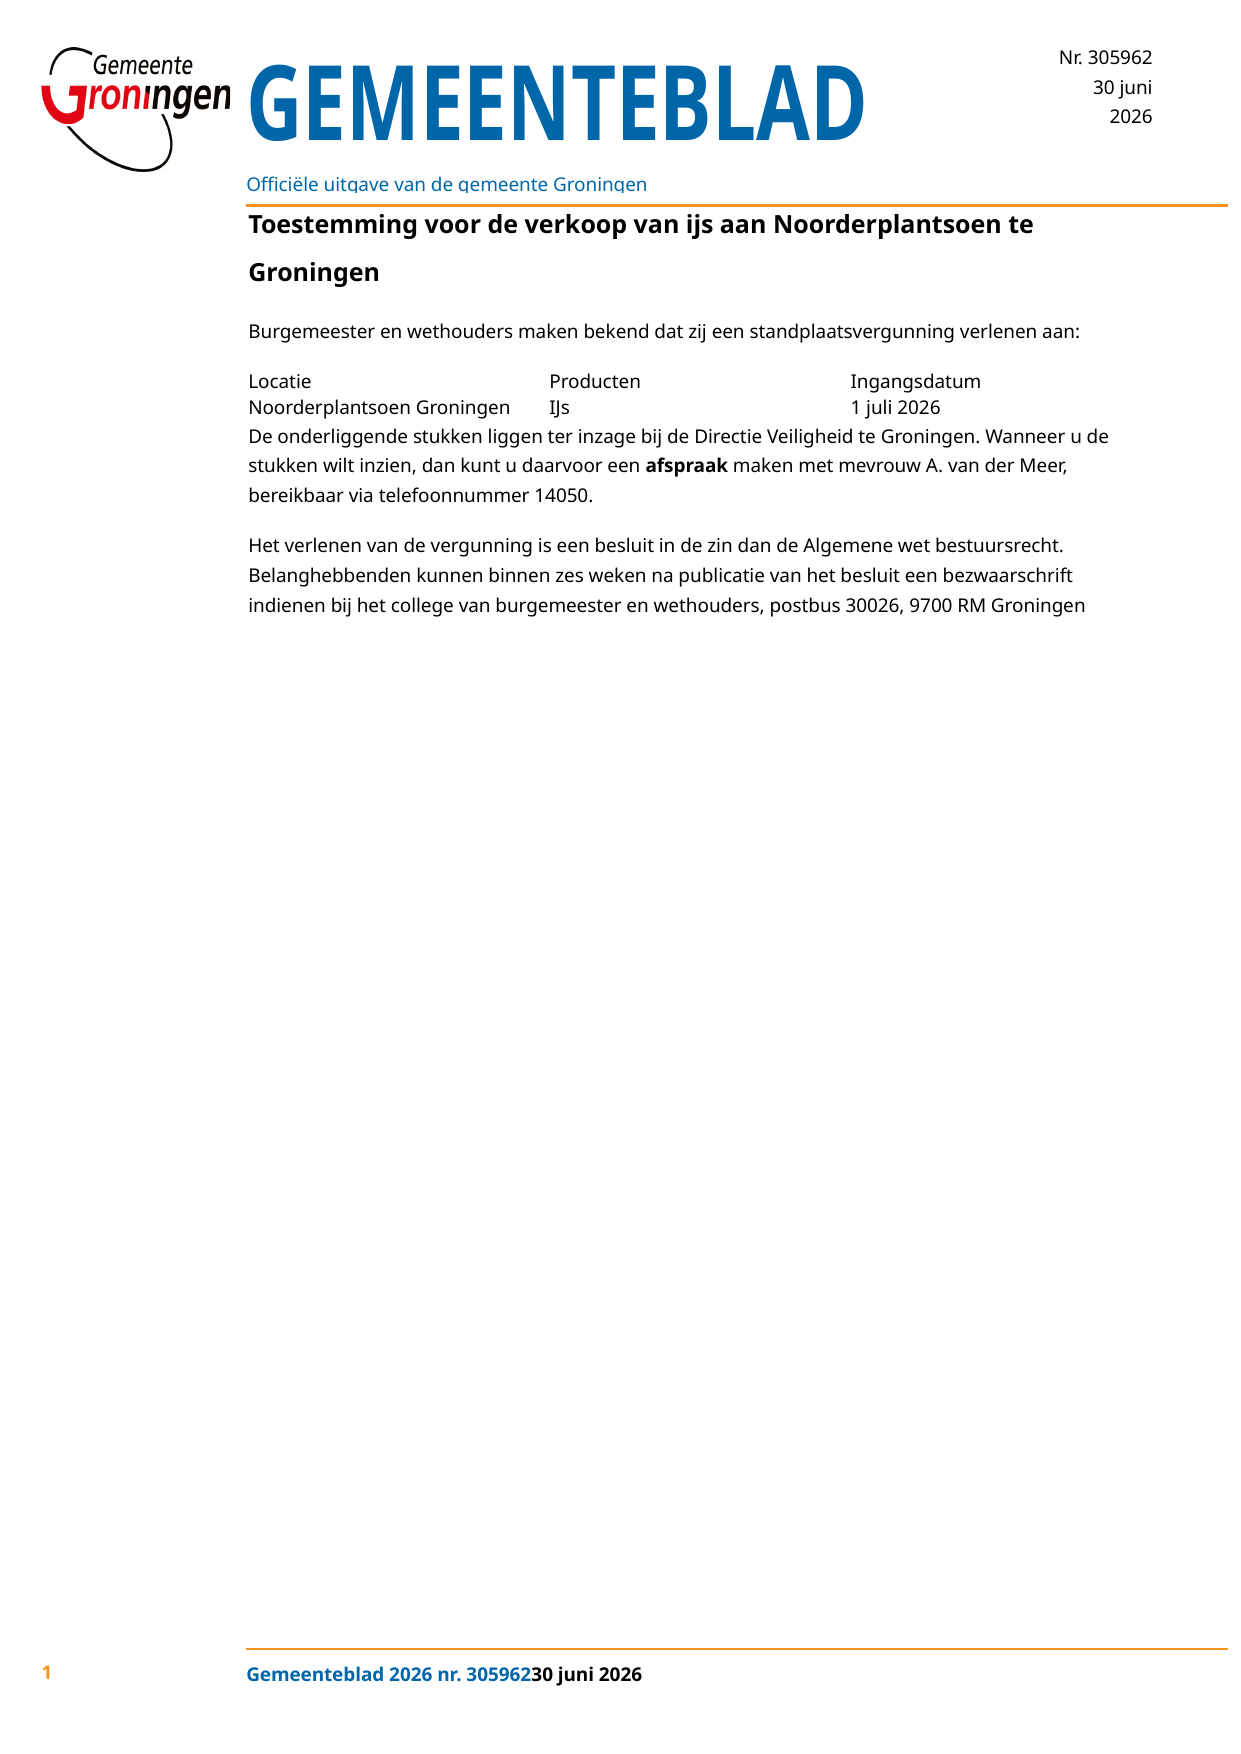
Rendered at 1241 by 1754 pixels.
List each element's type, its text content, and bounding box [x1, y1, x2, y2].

text Burgemeester en wethouders maken bekend dat zij een standplaatsvergunning verlenen aan: [248, 318, 1152, 344]
picture [41, 47, 231, 172]
text De onderliggende stukken liggen ter inzage bij de Directie Veiligheid te Groningen. Wanneer u de stukken wilt inzien, dan kunt u daarvoor een afspraak maken met mevrouw A. van der Meer, bereikbaar via telefoonnummer 14050. [248, 423, 1152, 508]
table_cell Noorderplantsoen Groningen [248, 394, 549, 420]
table_header Producten [549, 369, 850, 394]
table_header Ingangsdatum [850, 369, 1152, 394]
text Toestemming voor de verkoop van ijs aan Noorderplantsoen te Groningen [248, 207, 1152, 288]
table_cell IJs [549, 394, 850, 420]
table_cell 1 juli 2026 [850, 394, 1152, 420]
table_header Locatie [248, 369, 549, 394]
text Het verlenen van de vergunning is een besluit in de zin dan de Algemene wet bestuursrecht. Belanghebbenden kunnen binnen zes weken na publicatie van het besluit een bezwaarschrift indienen bij het college van burgemeester en wethouders, postbus 30026, 9700 RM Groningen [248, 533, 1152, 618]
